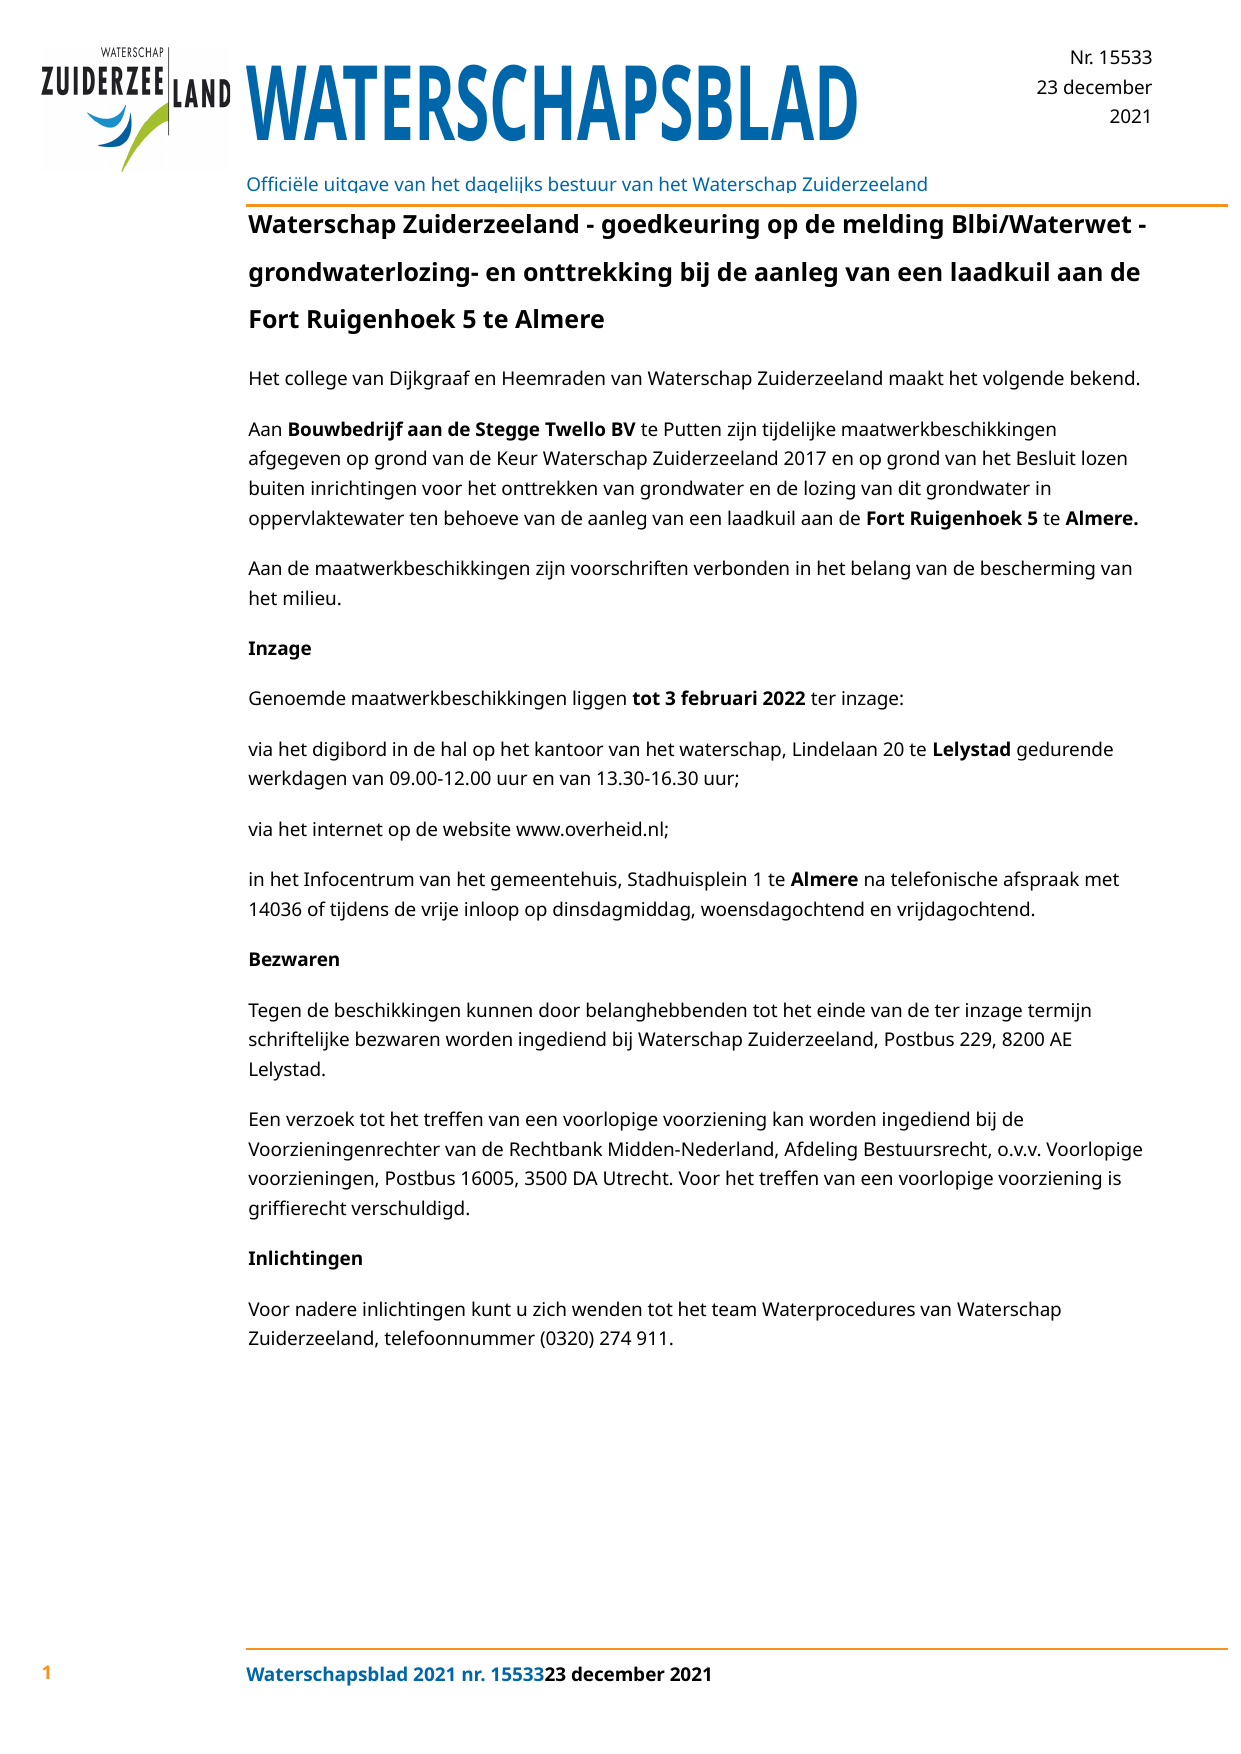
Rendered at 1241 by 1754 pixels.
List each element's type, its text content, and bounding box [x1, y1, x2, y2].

text Genoemde maatwerkbeschikkingen liggen tot 3 februari 2022 ter inzage: [248, 686, 1152, 711]
text Voor nadere inlichtingen kunt u zich wenden tot het team Waterprocedures van Waterschap Zuiderzeeland, telefoonnummer (0320) 274 911. [248, 1296, 1152, 1351]
text Waterschap Zuiderzeeland - goedkeuring op de melding Blbi/Waterwet - grondwaterlozing- en onttrekking bij de aanleg van een laadkuil aan de Fort Ruigenhoek 5 te Almere [248, 207, 1152, 336]
text Aan de maatwerkbeschikkingen zijn voorschriften verbonden in het belang van de bescherming van het milieu. [248, 555, 1152, 610]
text via het digibord in de hal op het kantoor van het waterschap, Lindelaan 20 te Lelystad gedurende werkdagen van 09.00-12.00 uur en van 13.30-16.30 uur; [248, 736, 1152, 791]
picture [41, 47, 231, 172]
text Tegen de beschikkingen kunnen door belanghebbenden tot het einde van de ter inzage termijn schriftelijke bezwaren worden ingediend bij Waterschap Zuiderzeeland, Postbus 229, 8200 AE Lelystad. [248, 997, 1152, 1082]
text Aan Bouwbedrijf aan de Stegge Twello BV te Putten zijn tijdelijke maatwerkbeschikkingen afgegeven op grond van de Keur Waterschap Zuiderzeeland 2017 en op grond van het Besluit lozen buiten inrichtingen voor het onttrekken van grondwater en de lozing van dit grondwater in oppervlakte­water ten behoeve van de aanleg van een laadkuil aan de Fort Ruigenhoek 5 te Almere. [248, 416, 1152, 530]
text via het internet op de website www.overheid.nl; [248, 816, 1152, 842]
text Een verzoek tot het treffen van een voorlopige voorziening kan worden ingediend bij de Voorzieningenrechter van de Rechtbank Midden-Nederland, Afdeling Bestuursrecht, o.v.v. Voorlopige voorzieningen, Postbus 16005, 3500 DA Utrecht. Voor het treffen van een voorlopige voorziening is griffierecht verschuldigd. [248, 1106, 1152, 1221]
text Inlichtingen [248, 1246, 1152, 1271]
text Inzage [248, 635, 1152, 661]
text in het Infocentrum van het gemeentehuis, Stadhuisplein 1 te Almere na telefonische afspraak met 14036 of tijdens de vrije inloop op dinsdagmiddag, woensdagochtend en vrijdagochtend. [248, 866, 1152, 922]
text Bezwaren [248, 946, 1152, 972]
text Het college van Dijkgraaf en Heemraden van Waterschap Zuiderzeeland maakt het volgende bekend. [248, 366, 1152, 391]
